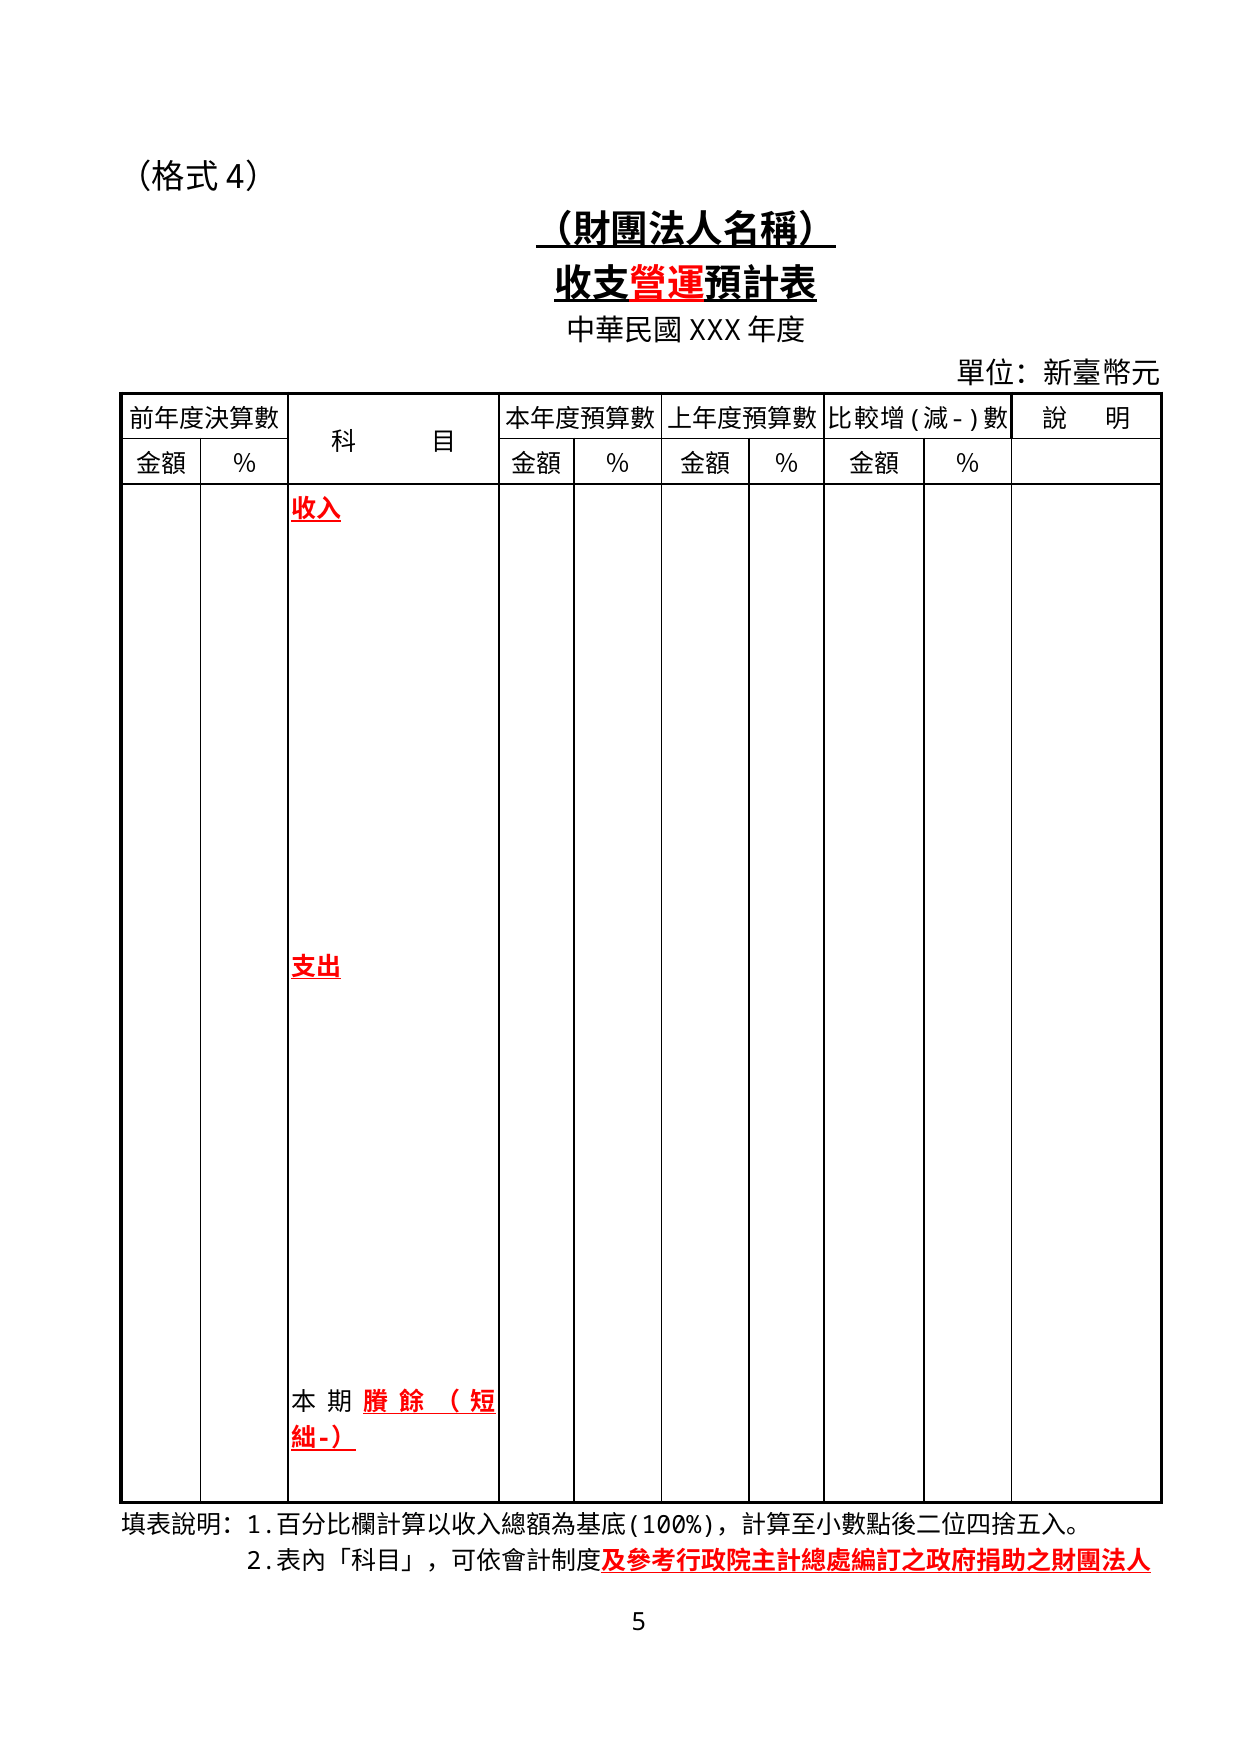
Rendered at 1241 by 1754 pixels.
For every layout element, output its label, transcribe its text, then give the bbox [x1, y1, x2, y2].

table_cell [925, 485, 1011, 529]
table_cell 金額 [662, 439, 748, 483]
table_cell [925, 942, 1011, 988]
table_cell 收入 [289, 485, 498, 529]
table_cell [825, 804, 923, 850]
table_cell [201, 1125, 287, 1171]
table_cell [662, 1125, 748, 1171]
table_cell [1012, 621, 1160, 667]
table_cell [662, 529, 748, 575]
table_cell [201, 667, 287, 713]
table_cell [201, 896, 287, 942]
table_cell [289, 1034, 498, 1079]
table_cell [500, 575, 573, 621]
table_cell [500, 621, 573, 667]
table_cell [575, 804, 661, 850]
table_cell [500, 1171, 573, 1217]
table_cell [825, 529, 923, 575]
table_cell [201, 529, 287, 575]
text 收支營運預計表 [208, 253, 1162, 307]
table_cell [825, 1079, 923, 1125]
table_cell [1012, 529, 1160, 575]
table_cell [575, 1171, 661, 1217]
table_cell [201, 713, 287, 758]
table_cell [289, 621, 498, 667]
text 單位：新臺幣元 [883, 349, 1162, 392]
table_cell [500, 1034, 573, 1079]
table_cell [289, 1460, 498, 1501]
table_cell [1012, 804, 1160, 850]
table_cell [289, 759, 498, 804]
table_cell 金額 [500, 439, 573, 483]
table_cell [123, 942, 200, 988]
table_cell [500, 804, 573, 850]
table_cell [825, 667, 923, 713]
table_cell [662, 1034, 748, 1079]
table_cell [1012, 942, 1160, 988]
table_cell [750, 1171, 823, 1217]
table_cell [575, 1263, 661, 1308]
table_header 本年度預算數 [500, 395, 661, 437]
table_cell [925, 1309, 1011, 1376]
table_cell [123, 667, 200, 713]
table_cell [925, 1460, 1011, 1501]
table_cell [201, 850, 287, 896]
table_cell [1012, 759, 1160, 804]
table_cell [925, 667, 1011, 713]
table_cell [825, 988, 923, 1033]
table_cell [825, 1309, 923, 1376]
table_cell [201, 621, 287, 667]
table_cell [1012, 1263, 1160, 1308]
table_cell ％ [201, 439, 287, 483]
table_cell [825, 575, 923, 621]
table_cell 支出 [289, 942, 498, 988]
table_cell [201, 1309, 287, 1376]
table_cell [750, 1376, 823, 1460]
table_cell [1012, 575, 1160, 621]
table_cell [500, 485, 573, 529]
table_cell [1012, 896, 1160, 942]
table_cell [575, 988, 661, 1033]
table_cell [825, 850, 923, 896]
table_cell [201, 485, 287, 529]
table_cell [825, 896, 923, 942]
table_cell [289, 1309, 498, 1376]
table_cell [662, 942, 748, 988]
table_cell [1012, 1309, 1160, 1376]
table_cell [750, 575, 823, 621]
table_cell [825, 759, 923, 804]
table_cell [123, 988, 200, 1033]
table_cell [289, 804, 498, 850]
text 2.表內「科目」，可依會計制度及參考行政院主計總處編訂之政府捐助之財團法人 [121, 1541, 1162, 1577]
table_cell [925, 850, 1011, 896]
table_cell [500, 896, 573, 942]
table_cell [201, 942, 287, 988]
table_cell [201, 1376, 287, 1460]
table_cell [201, 1263, 287, 1308]
table_cell [500, 1079, 573, 1125]
table_cell [123, 1171, 200, 1217]
table_cell [750, 1079, 823, 1125]
table_cell [750, 850, 823, 896]
table_cell [500, 988, 573, 1033]
table_cell [123, 1217, 200, 1263]
text 填表說明：1.百分比欄計算以收入總額為基底(100%)，計算至小數點後二位四捨五入。 [121, 1504, 1162, 1541]
table_cell [575, 759, 661, 804]
table_cell [925, 1171, 1011, 1217]
table_cell ％ [575, 439, 661, 483]
table_cell [750, 942, 823, 988]
table_cell [925, 529, 1011, 575]
table_cell [289, 1217, 498, 1263]
table_cell [925, 988, 1011, 1033]
table_cell [123, 1376, 200, 1460]
table_cell [1012, 1171, 1160, 1217]
table_cell [750, 1125, 823, 1171]
table_cell [575, 850, 661, 896]
table_cell [925, 804, 1011, 850]
table_cell [201, 1460, 287, 1501]
table_cell [662, 713, 748, 758]
table_cell [1012, 1376, 1160, 1460]
table_cell [825, 1460, 923, 1501]
table_cell [500, 1125, 573, 1171]
table_cell [925, 1263, 1011, 1308]
table_cell [662, 1263, 748, 1308]
table_cell [1012, 713, 1160, 758]
table_cell [500, 1263, 573, 1308]
table_cell [500, 713, 573, 758]
table_cell [925, 1217, 1011, 1263]
table_cell [825, 1376, 923, 1460]
table_cell [500, 1460, 573, 1501]
table_cell [825, 942, 923, 988]
table_cell [575, 667, 661, 713]
table_cell [662, 621, 748, 667]
table_cell [123, 575, 200, 621]
table_cell [750, 759, 823, 804]
table_cell [201, 988, 287, 1033]
table_cell [201, 1171, 287, 1217]
table_cell [662, 850, 748, 896]
table_cell [201, 1079, 287, 1125]
table_cell [289, 1125, 498, 1171]
table_cell [575, 575, 661, 621]
table_cell [575, 485, 661, 529]
table_cell 本期賸餘（短絀-） [289, 1376, 498, 1460]
table_cell [925, 1079, 1011, 1125]
table_cell [825, 1263, 923, 1308]
table_cell [123, 804, 200, 850]
table_cell [925, 713, 1011, 758]
table_cell [201, 575, 287, 621]
table_cell ％ [925, 439, 1011, 483]
table_cell [662, 667, 748, 713]
table_cell [575, 1309, 661, 1376]
table_cell [289, 667, 498, 713]
table_cell [500, 850, 573, 896]
table_cell [500, 667, 573, 713]
table_cell [750, 1217, 823, 1263]
table_cell [289, 896, 498, 942]
table_cell [1012, 1125, 1160, 1171]
table_cell [123, 1309, 200, 1376]
table_cell [750, 1263, 823, 1308]
table_cell [575, 529, 661, 575]
table_cell [289, 529, 498, 575]
table_cell [825, 1125, 923, 1171]
table_cell [123, 1263, 200, 1308]
table_cell [201, 1034, 287, 1079]
table_cell [123, 1079, 200, 1125]
table_cell [289, 1263, 498, 1308]
table_cell [575, 896, 661, 942]
table_cell [289, 1171, 498, 1217]
table_cell [925, 1376, 1011, 1460]
table_cell [750, 667, 823, 713]
table_cell [289, 575, 498, 621]
table_cell [662, 1309, 748, 1376]
table_cell [575, 1460, 661, 1501]
table_cell [925, 621, 1011, 667]
table_cell [500, 1376, 573, 1460]
table_cell 金額 [123, 439, 200, 483]
table_cell [925, 575, 1011, 621]
table_cell [123, 1460, 200, 1501]
table_cell [825, 1171, 923, 1217]
table_cell [201, 1217, 287, 1263]
table_cell [123, 1125, 200, 1171]
table_cell [500, 942, 573, 988]
table_cell [825, 1034, 923, 1079]
table_cell [1012, 667, 1160, 713]
table_cell [750, 1309, 823, 1376]
table_cell [750, 529, 823, 575]
table_cell [201, 804, 287, 850]
table_cell [575, 1079, 661, 1125]
table_cell [662, 1376, 748, 1460]
table_cell [662, 896, 748, 942]
table_cell [825, 1217, 923, 1263]
table_cell [750, 896, 823, 942]
table_cell [1012, 485, 1160, 529]
table_cell [575, 1125, 661, 1171]
table_cell [750, 485, 823, 529]
table_cell [575, 1217, 661, 1263]
text （格式4） [118, 150, 1162, 198]
table_cell [662, 759, 748, 804]
table_cell [662, 485, 748, 529]
table_cell [123, 529, 200, 575]
table_cell [1012, 1460, 1160, 1501]
table_cell [825, 485, 923, 529]
table_cell ％ [750, 439, 823, 483]
table_cell [1012, 1079, 1160, 1125]
table_cell [500, 1309, 573, 1376]
table_cell [289, 713, 498, 758]
table_cell [201, 759, 287, 804]
table_cell [750, 804, 823, 850]
table_cell [925, 1034, 1011, 1079]
table_cell [662, 804, 748, 850]
table_cell [662, 988, 748, 1033]
table_cell [750, 621, 823, 667]
table_cell [575, 713, 661, 758]
table_cell [575, 942, 661, 988]
table_cell [662, 575, 748, 621]
table_cell [289, 850, 498, 896]
table_cell [925, 896, 1011, 942]
table_cell [1012, 988, 1160, 1033]
table_cell [1012, 1034, 1160, 1079]
table_header 科 目 [289, 395, 498, 483]
table_cell [123, 1034, 200, 1079]
table_cell [750, 713, 823, 758]
table_cell [662, 1171, 748, 1217]
table_cell [662, 1217, 748, 1263]
table_cell [750, 1460, 823, 1501]
table_cell [500, 529, 573, 575]
table_cell [575, 621, 661, 667]
table_cell [123, 850, 200, 896]
table_cell [825, 621, 923, 667]
table_cell [1012, 850, 1160, 896]
table_cell [662, 1079, 748, 1125]
table_cell [500, 1217, 573, 1263]
table_cell [925, 1125, 1011, 1171]
table_cell [1012, 1217, 1160, 1263]
table_cell [575, 1376, 661, 1460]
table_cell [575, 1034, 661, 1079]
table_cell [750, 1034, 823, 1079]
table_header 比較增(減-)數 [825, 395, 1010, 437]
text 中華民國XXX年度 [208, 307, 1162, 349]
table_cell [289, 988, 498, 1033]
table_cell [1012, 439, 1160, 483]
table_header 上年度預算數 [662, 395, 823, 437]
table_cell [925, 759, 1011, 804]
table_header 說 明 [1013, 395, 1160, 437]
table_cell [123, 759, 200, 804]
table_cell [662, 1460, 748, 1501]
table_cell [289, 1079, 498, 1125]
table_cell [123, 621, 200, 667]
table_header 前年度決算數 [123, 395, 287, 437]
text （財團法人名稱） [208, 198, 1162, 253]
table_cell [123, 485, 200, 529]
table_cell [500, 759, 573, 804]
table_cell [825, 713, 923, 758]
table_cell [750, 988, 823, 1033]
table_cell [123, 713, 200, 758]
table_cell 金額 [825, 439, 923, 483]
table_cell [123, 896, 200, 942]
